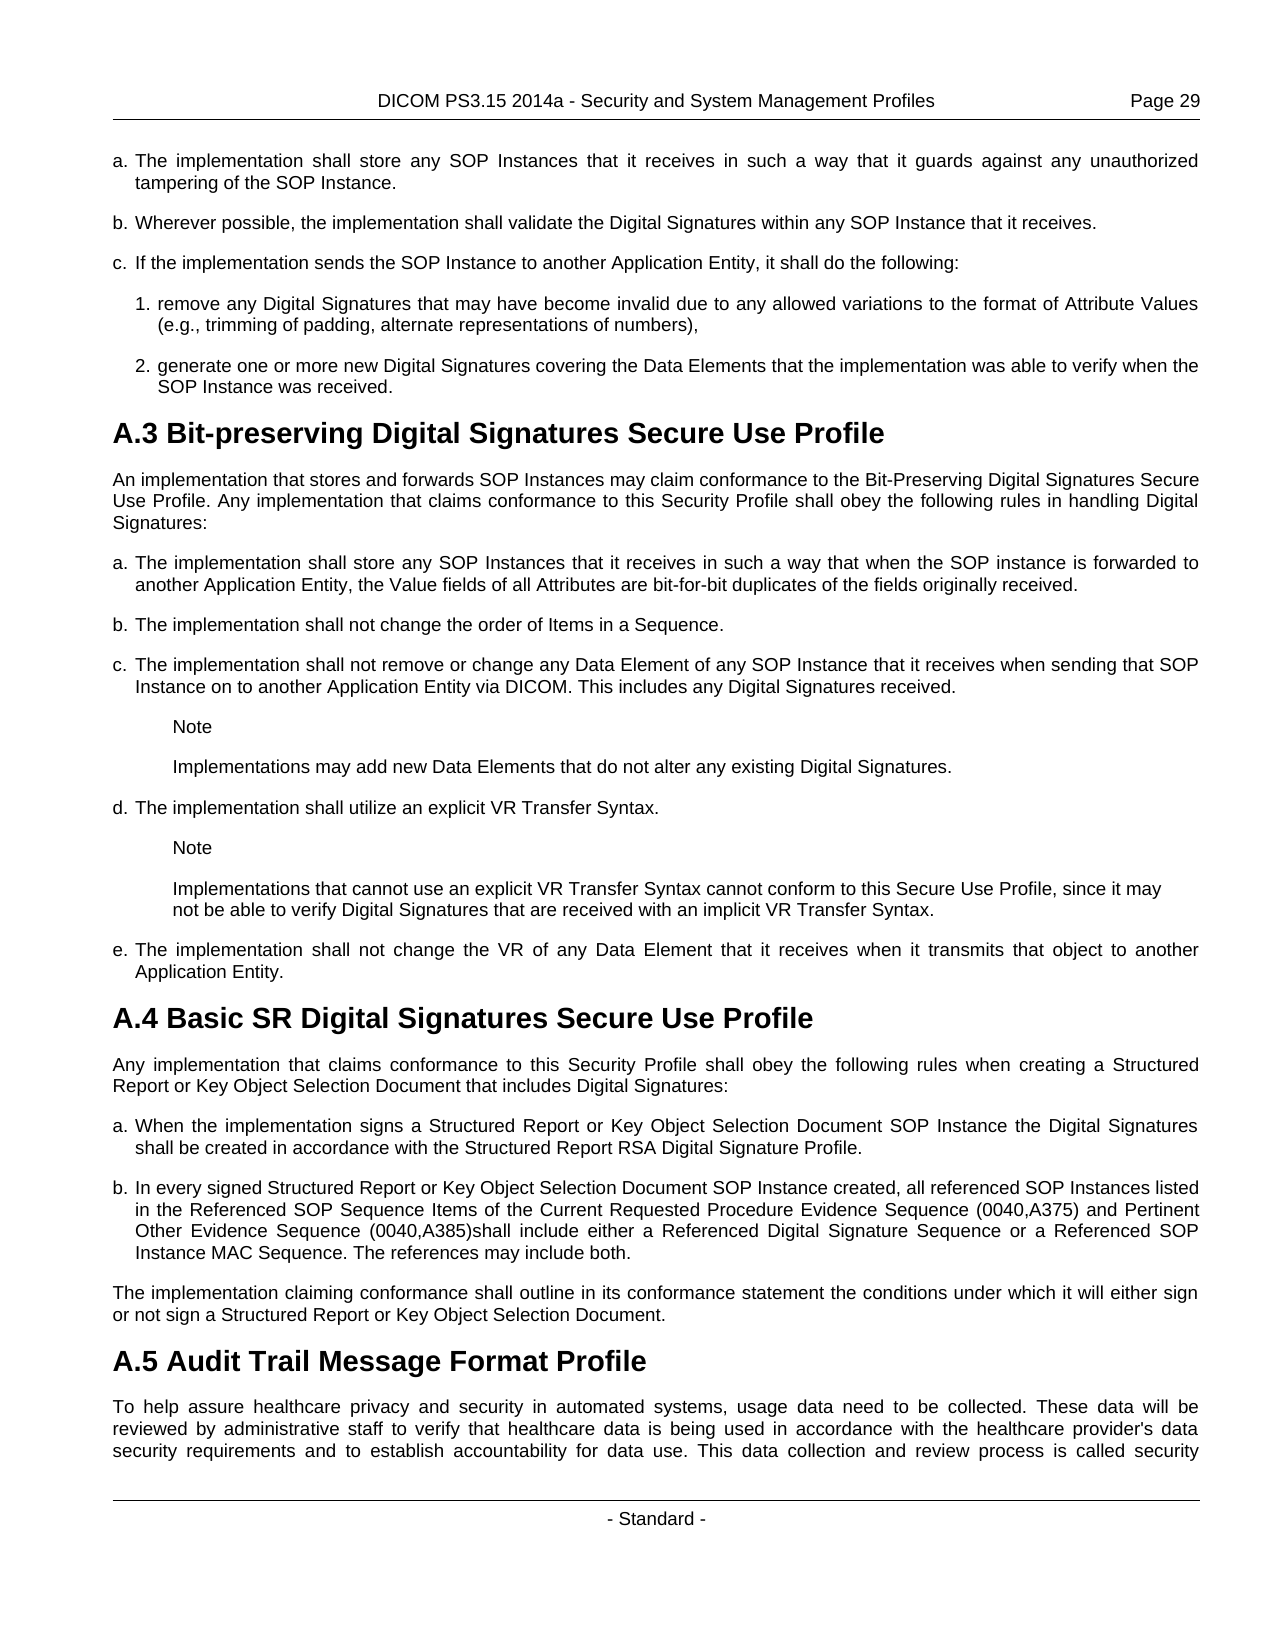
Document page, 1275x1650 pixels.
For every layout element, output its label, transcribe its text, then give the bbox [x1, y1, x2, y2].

list The implementation shall not remove or change any Data Element of any SOP Instance that it receives when sending that SOP Instance on to another Application Entity via DICOM. This includes any Digital Signatures received. [112, 654, 1200, 697]
list When the implementation signs a Structured Report or Key Object Selection Document SOP Instance the Digital Signatures shall be created in accordance with the Structured Report RSA Digital Signature Profile. [112, 1115, 1200, 1158]
list If the implementation sends the SOP Instance to another Application Entity, it shall do the following: [112, 252, 1200, 274]
list remove any Digital Signatures that may have become invalid due to any allowed variations to the format of Attribute Values (e.g., trimming of padding, alternate representations of numbers), [135, 292, 1200, 336]
list Implementations may add new Data Elements that do not alter any existing Digital Signatures. [150, 756, 1162, 778]
text Any implementation that claims conformance to this Security Profile shall obey the following rules when creating a Structured Report or Key Object Selection Document that includes Digital Signatures: [112, 1053, 1200, 1096]
list The implementation shall not change the VR of any Data Element that it receives when it transmits that object to another Application Entity. [112, 939, 1200, 982]
list Implementations that cannot use an explicit VR Transfer Syntax cannot conform to this Secure Use Profile, since it may not be able to verify Digital Signatures that are received with an implicit VR Transfer Syntax. [150, 877, 1162, 920]
text A.4 Basic SR Digital Signatures Secure Use Profile [112, 1001, 1200, 1034]
text To help assure healthcare privacy and security in automated systems, usage data need to be collected. These data will be reviewed by administrative staff to verify that healthcare data is being used in accordance with the healthcare provider's data security requirements and to establish accountability for data use. This data collection and review process is called security [112, 1396, 1200, 1461]
list The implementation shall store any SOP Instances that it receives in such a way that when the SOP instance is forwarded to another Application Entity, the Value fields of all Attributes are bit-for-bit duplicates of the fields originally received. [112, 552, 1200, 595]
text A.3 Bit-preserving Digital Signatures Secure Use Profile [112, 416, 1200, 450]
text A.5 Audit Trail Message Format Profile [112, 1344, 1200, 1377]
list Note [150, 716, 1162, 738]
list The implementation shall utilize an explicit VR Transfer Syntax. [112, 797, 1200, 818]
list Note [150, 837, 1162, 858]
list generate one or more new Digital Signatures covering the Data Elements that the implementation was able to verify when the SOP Instance was received. [135, 354, 1200, 397]
text An implementation that stores and forwards SOP Instances may claim conformance to the Bit-Preserving Digital Signatures Secure Use Profile. Any implementation that claims conformance to this Security Profile shall obey the following rules in handling Digital Signatures: [112, 468, 1200, 533]
list Wherever possible, the implementation shall validate the Digital Signatures within any SOP Instance that it receives. [112, 212, 1200, 233]
list The implementation shall not change the order of Items in a Sequence. [112, 614, 1200, 635]
text The implementation claiming conformance shall outline in its conformance statement the conditions under which it will either sign or not sign a Structured Report or Key Object Selection Document. [112, 1282, 1200, 1325]
list In every signed Structured Report or Key Object Selection Document SOP Instance created, all referenced SOP Instances listed in the Referenced SOP Sequence Items of the Current Requested Procedure Evidence Sequence (0040,A375) and Pertinent Other Evidence Sequence (0040,A385)shall include either a Referenced Digital Signature Sequence or a Referenced SOP Instance MAC Sequence. The references may include both. [112, 1177, 1200, 1263]
list The implementation shall store any SOP Instances that it receives in such a way that it guards against any unauthorized tampering of the SOP Instance. [112, 150, 1200, 193]
